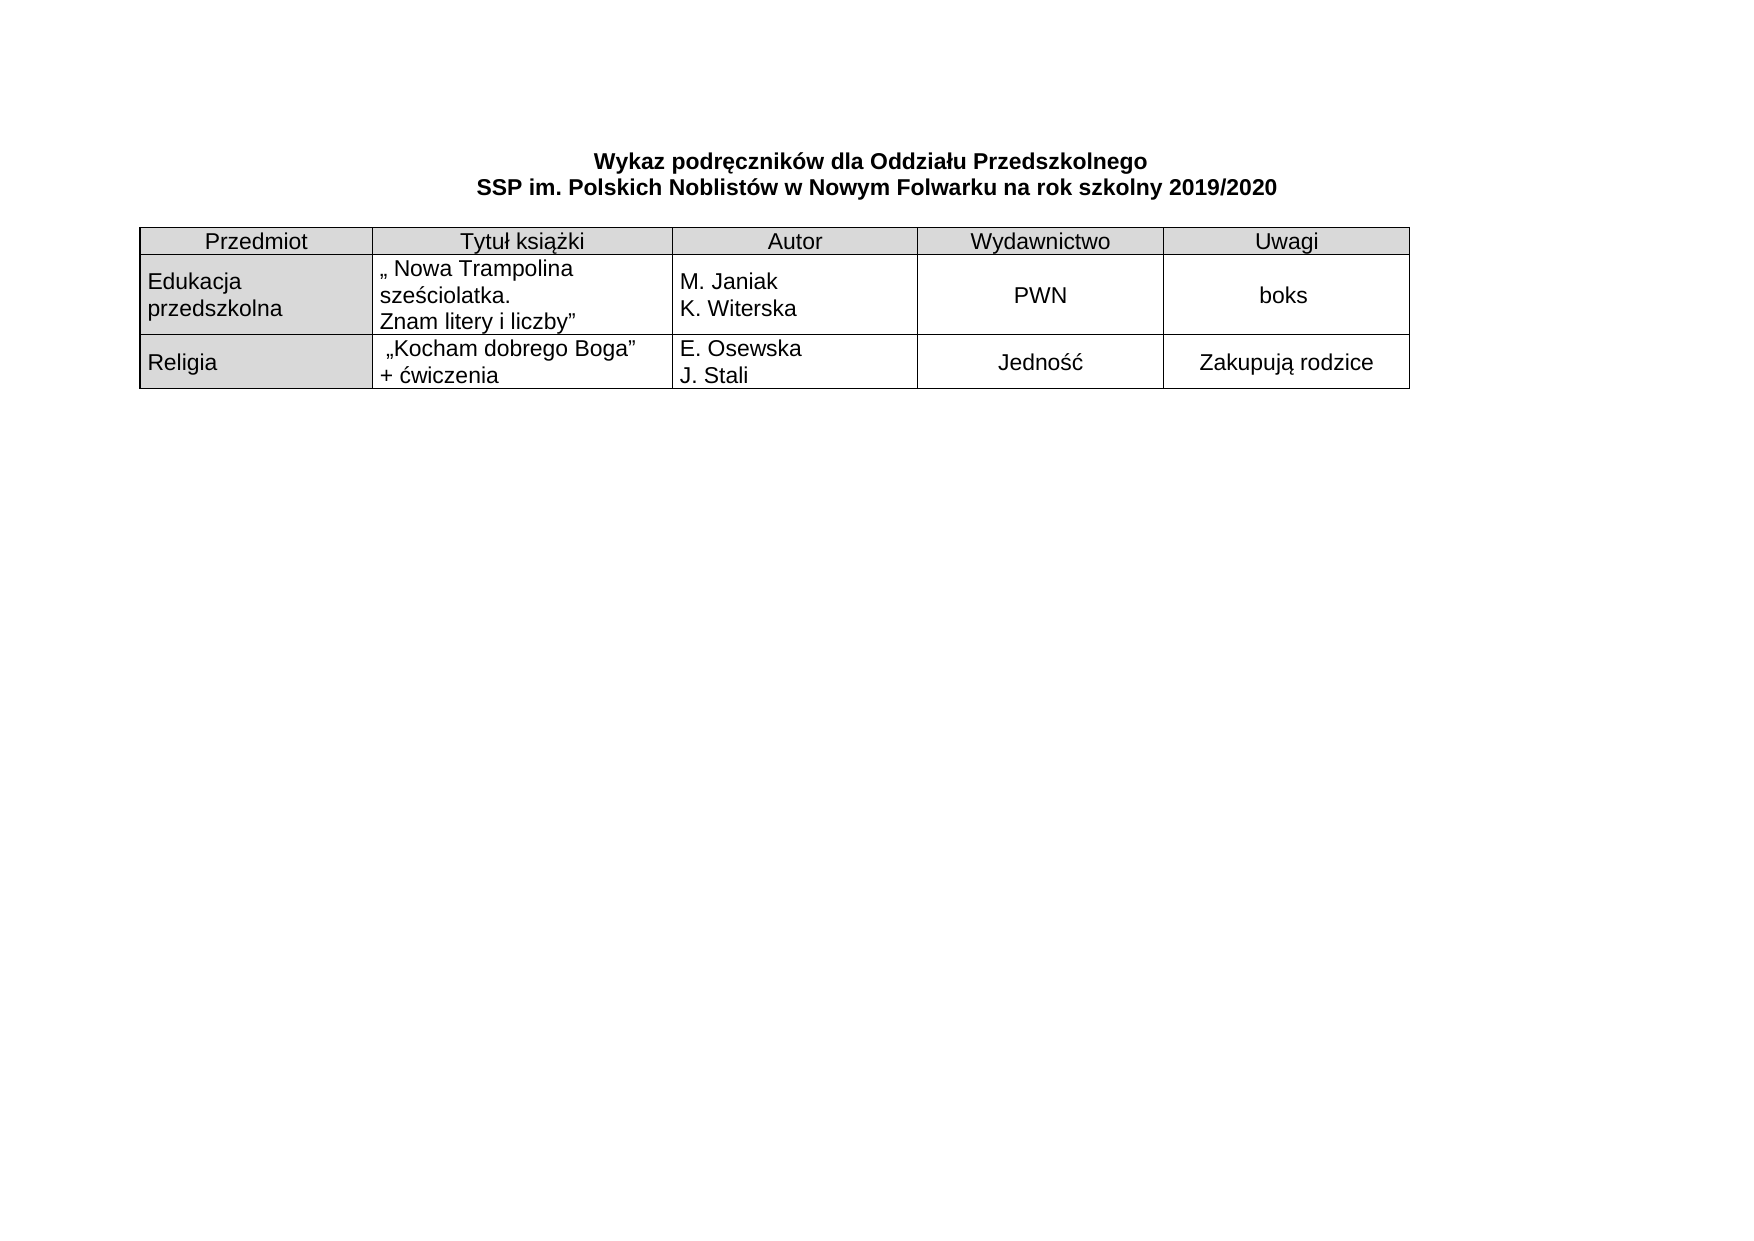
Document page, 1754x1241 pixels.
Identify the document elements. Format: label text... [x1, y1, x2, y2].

table_cell Zakupują rodzice [1164, 335, 1409, 388]
table_cell E. Osewska J. Stali [673, 335, 917, 388]
table_cell M. Janiak K. Witerska [673, 255, 917, 334]
subtitle Wykaz podręczników dla Oddziału Przedszkolnego [148, 148, 1606, 174]
table_cell „Kocham dobrego Boga” + ćwiczenia [373, 335, 672, 388]
table_header Uwagi [1164, 228, 1409, 254]
table_header Wydawnictwo [918, 228, 1163, 254]
table_cell Jedność [918, 335, 1163, 388]
table_cell boks [1164, 255, 1409, 334]
table_header Tytuł książki [373, 228, 672, 254]
table_cell Religia [141, 335, 372, 388]
table_cell „ Nowa Trampolina sześciolatka. Znam litery i liczby” [373, 255, 672, 334]
table_header Przedmiot [141, 228, 372, 254]
table_cell PWN [918, 255, 1163, 334]
table_cell Edukacja przedszkolna [141, 255, 372, 334]
subtitle SSP im. Polskich Noblistów w Nowym Folwarku na rok szkolny 2019/2020 [148, 174, 1606, 200]
table_header Autor [673, 228, 917, 254]
